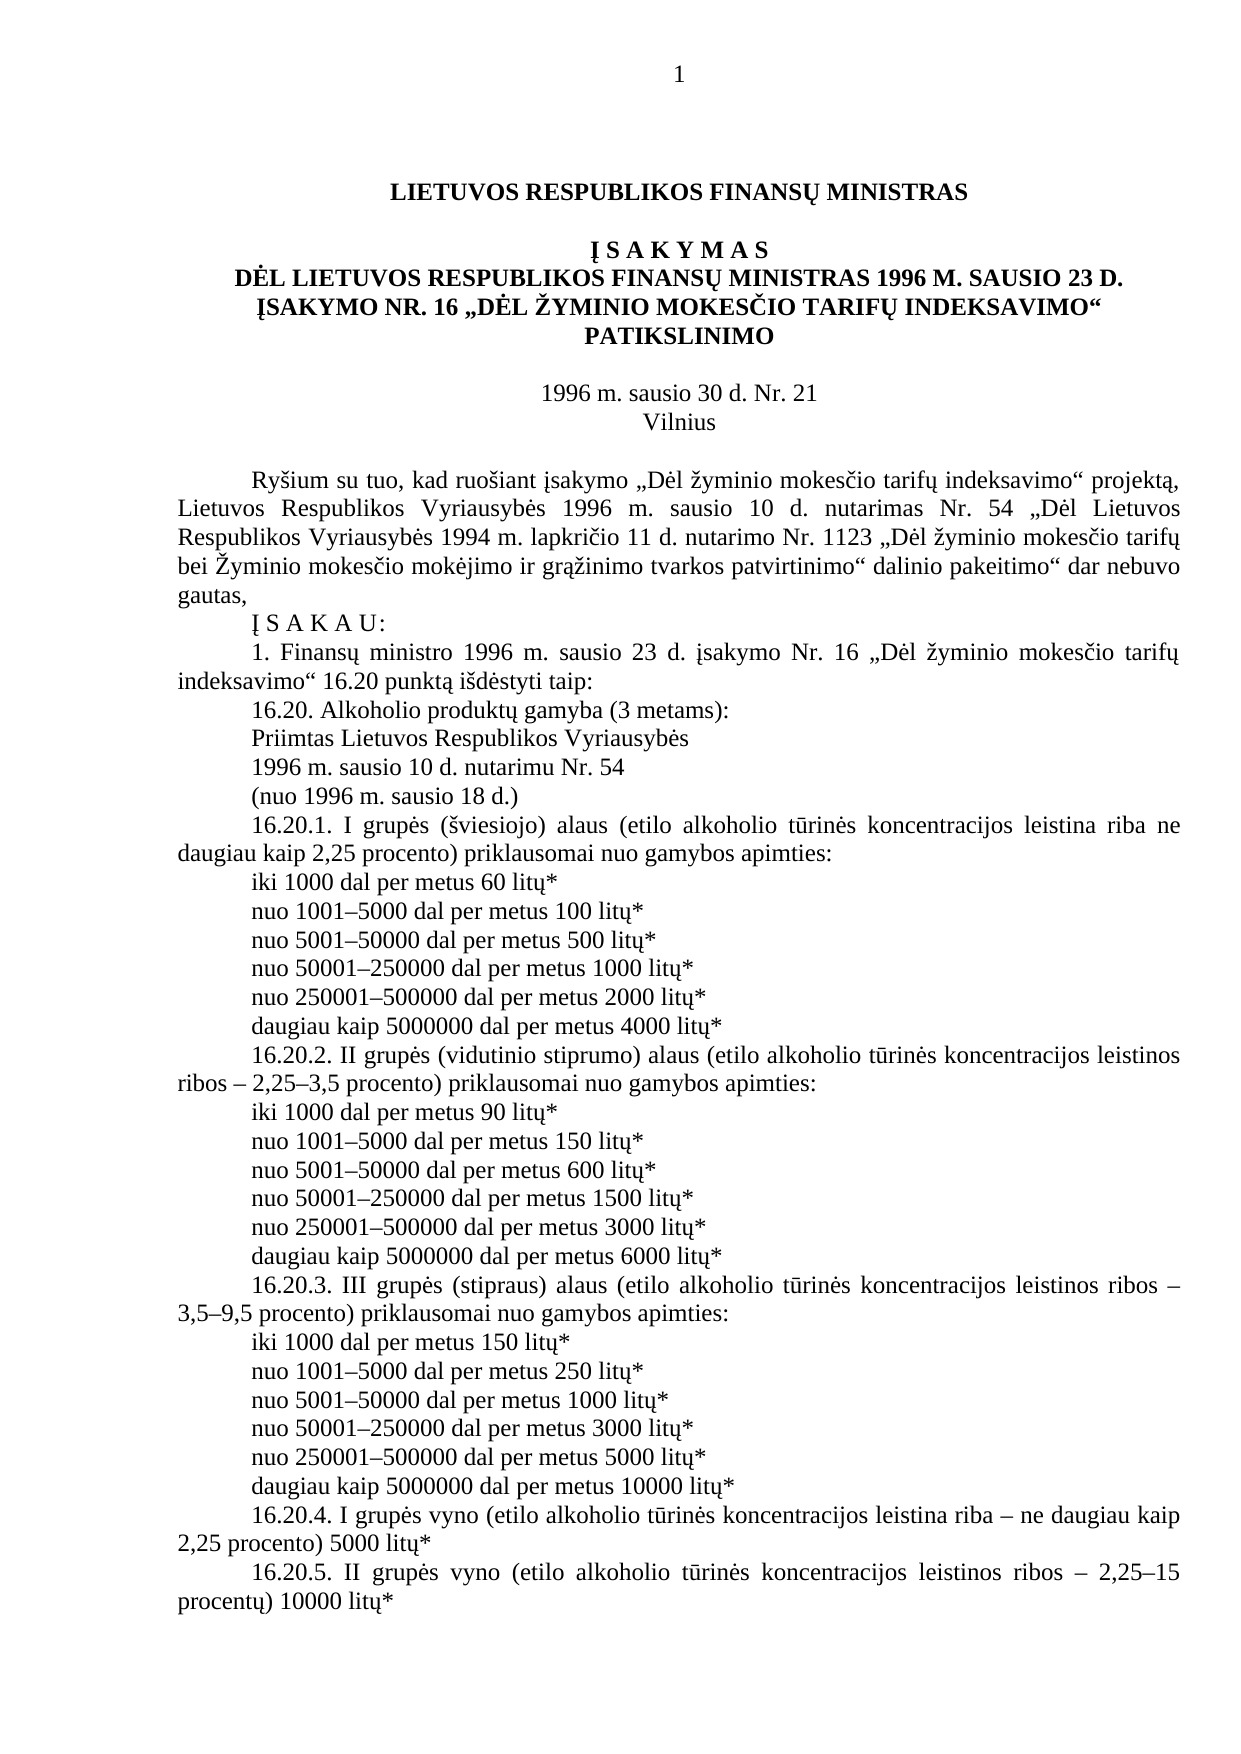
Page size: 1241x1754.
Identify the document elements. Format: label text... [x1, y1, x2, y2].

text nuo 250001–500000 dal per metus 5000 litų* [177, 1442, 1181, 1471]
text Vilnius [177, 407, 1181, 436]
text nuo 250001–500000 dal per metus 3000 litų* [177, 1212, 1181, 1241]
text DĖL LIETUVOS RESPUBLIKOS FINANSŲ MINISTRAS 1996 M. SAUSIO 23 D. ĮSAKYMO NR. 16 „DĖL ŽYMINIO MOKESČIO TARIFŲ INDEKSAVIMO“ PATIKSLINIMO [177, 263, 1181, 350]
text nuo 1001–5000 dal per metus 100 litų* [177, 896, 1181, 925]
text ĮSAKAU: [177, 608, 1181, 637]
text 16.20.2. II grupės (vidutinio stiprumo) alaus (etilo alkoholio tūrinės koncentracijos leistinos ribos – 2,25–3,5 procento) priklausomai nuo gamybos apimties: [177, 1040, 1181, 1097]
text iki 1000 dal per metus 60 litų* [177, 867, 1181, 896]
text nuo 50001–250000 dal per metus 3000 litų* [177, 1413, 1181, 1442]
text Priimtas Lietuvos Respublikos Vyriausybės [177, 723, 1181, 752]
text nuo 1001–5000 dal per metus 250 litų* [177, 1356, 1181, 1385]
text iki 1000 dal per metus 150 litų* [177, 1327, 1181, 1356]
text 16.20.4. I grupės vyno (etilo alkoholio tūrinės koncentracijos leistina riba – ne daugiau kaip 2,25 procento) 5000 litų* [177, 1500, 1181, 1557]
text daugiau kaip 5000000 dal per metus 6000 litų* [177, 1241, 1181, 1270]
text nuo 250001–500000 dal per metus 2000 litų* [177, 982, 1181, 1011]
text nuo 1001–5000 dal per metus 150 litų* [177, 1126, 1181, 1155]
text nuo 50001–250000 dal per metus 1500 litų* [177, 1183, 1181, 1212]
text Ryšium su tuo, kad ruošiant įsakymo „Dėl žyminio mokesčio tarifų indeksavimo“ projektą, Lietuvos Respublikos Vyriausybės 1996 m. sausio 10 d. nutarimas Nr. 54 „Dėl Lietuvos Respublikos Vyriausybės 1994 m. lapkričio 11 d. nutarimo Nr. 1123 „Dėl žyminio mokesčio tarifų bei Žyminio mokesčio mokėjimo ir grąžinimo tvarkos patvirtinimo“ dalinio pakeitimo“ dar nebuvo gautas, [177, 465, 1181, 608]
text (nuo 1996 m. sausio 18 d.) [177, 781, 1181, 810]
text daugiau kaip 5000000 dal per metus 4000 litų* [177, 1011, 1181, 1040]
text Į S A K Y M A S [177, 235, 1181, 263]
text iki 1000 dal per metus 90 litų* [177, 1097, 1181, 1126]
text 1. Finansų ministro 1996 m. sausio 23 d. įsakymo Nr. 16 „Dėl žyminio mokesčio tarifų indeksavimo“ 16.20 punktą išdėstyti taip: [177, 637, 1181, 695]
text nuo 5001–50000 dal per metus 1000 litų* [177, 1385, 1181, 1413]
text nuo 5001–50000 dal per metus 600 litų* [177, 1155, 1181, 1183]
text 16.20.1. I grupės (šviesiojo) alaus (etilo alkoholio tūrinės koncentracijos leistina riba ne daugiau kaip 2,25 procento) priklausomai nuo gamybos apimties: [177, 810, 1181, 867]
text LIETUVOS RESPUBLIKOS FINANSŲ MINISTRAS [177, 177, 1181, 206]
text nuo 5001–50000 dal per metus 500 litų* [177, 925, 1181, 953]
text daugiau kaip 5000000 dal per metus 10000 litų* [177, 1471, 1181, 1500]
text 16.20. Alkoholio produktų gamyba (3 metams): [177, 695, 1181, 723]
text 1996 m. sausio 30 d. Nr. 21 [177, 378, 1181, 407]
text 1996 m. sausio 10 d. nutarimu Nr. 54 [177, 752, 1181, 781]
text 16.20.3. III grupės (stipraus) alaus (etilo alkoholio tūrinės koncentracijos leistinos ribos – 3,5–9,5 procento) priklausomai nuo gamybos apimties: [177, 1270, 1181, 1327]
text nuo 50001–250000 dal per metus 1000 litų* [177, 953, 1181, 982]
text 16.20.5. II grupės vyno (etilo alkoholio tūrinės koncentracijos leistinos ribos – 2,25–15 procentų) 10000 litų* [177, 1557, 1181, 1615]
